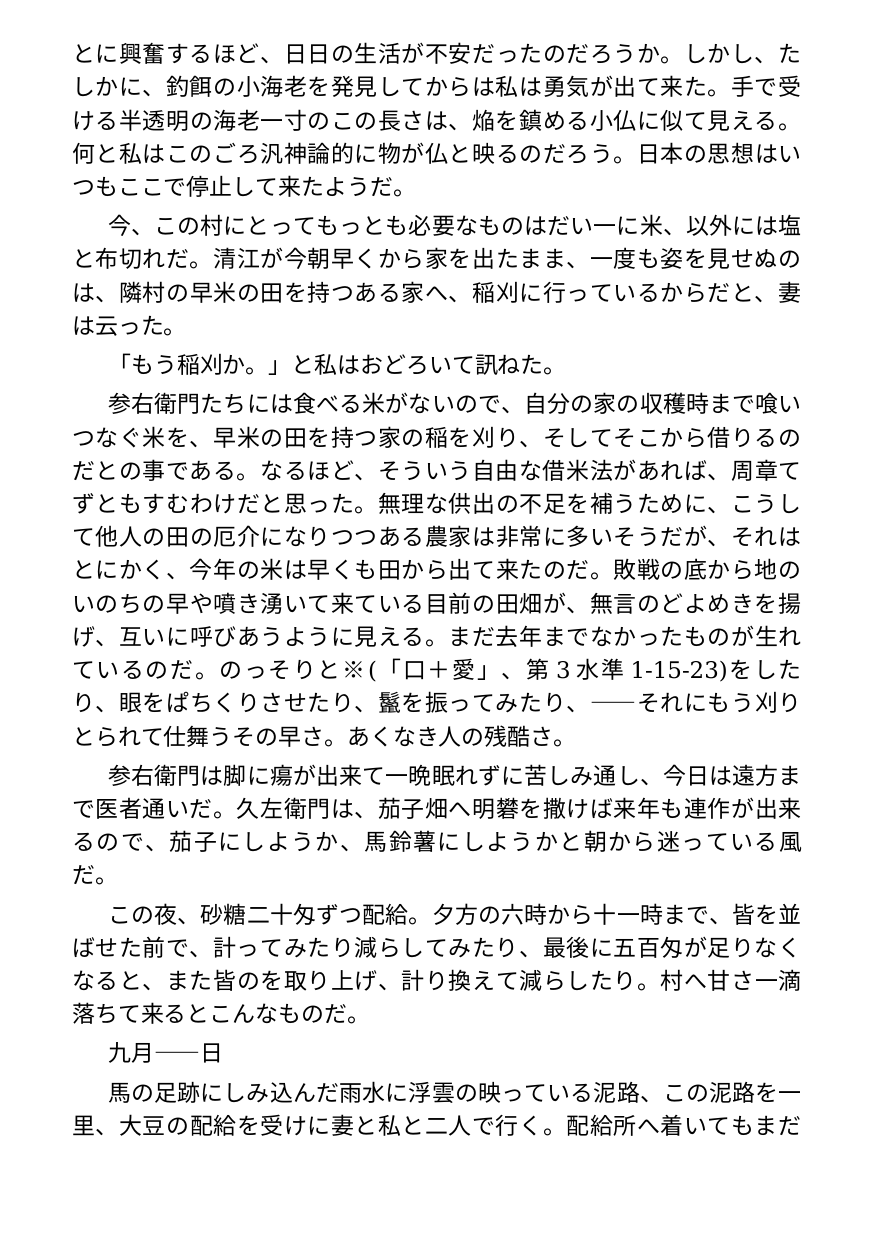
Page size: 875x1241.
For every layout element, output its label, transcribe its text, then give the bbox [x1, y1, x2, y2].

text とに興奮するほど、日日の生活が不安だったのだろうか。しかし、たしかに、釣餌の小海老を発見してからは私は勇気が出て来た。手で受ける半透明の海老一寸のこの長さは、焔を鎮める小仏に似て見える。何と私はこのごろ汎神論的に物が仏と映るのだろう。日本の思想はいつもここで停止して来たようだ。 [72, 36, 802, 202]
text 「もう稲刈か。」と私はおどろいて訊ねた。 [72, 347, 802, 380]
text 参右衛門は脚に瘍が出来て一晩眠れずに苦しみ通し、今日は遠方まで医者通いだ。久左衛門は、茄子畑へ明礬を撒けば来年も連作が出来るので、茄子にしようか、馬鈴薯にしようかと朝から迷っている風だ。 [72, 758, 802, 891]
text 馬の足跡にしみ込んだ雨水に浮雲の映っている泥路、この泥路を一里、大豆の配給を受けに妻と私と二人で行く。配給所へ着いてもまだ [72, 1074, 802, 1141]
text 参右衛門たちには食べる米がないので、自分の家の収穫時まで喰いつなぐ米を、早米の田を持つ家の稲を刈り、そしてそこから借りるのだとの事である。なるほど、そういう自由な借米法があれば、周章てずともすむわけだと思った。無理な供出の不足を補うために、こうして他人の田の厄介になりつつある農家は非常に多いそうだが、それはとにかく、今年の米は早くも田から出て来たのだ。敗戦の底から地のいのちの早や噴き湧いて来ている目前の田畑が、無言のどよめきを揚げ、互いに呼びあうように見える。まだ去年までなかったものが生れているのだ。のっそりと※(「口＋愛」、第3水準1-15-23)をしたり、眼をぱちくりさせたり、鬣を振ってみたり、――それにもう刈りとられて仕舞うその早さ。あくなき人の残酷さ。 [72, 386, 802, 752]
text 今、この村にとってもっとも必要なものはだい一に米、以外には塩と布切れだ。清江が今朝早くから家を出たまま、一度も姿を見せぬのは、隣村の早米の田を持つある家へ、稲刈に行っているからだと、妻は云った。 [72, 208, 802, 341]
text 九月――日 [72, 1035, 802, 1068]
text この夜、砂糖二十匁ずつ配給。夕方の六時から十一時まで、皆を並ばせた前で、計ってみたり減らしてみたり、最後に五百匁が足りなくなると、また皆のを取り上げ、計り換えて減らしたり。村へ甘さ一滴落ちて来るとこんなものだ。 [72, 896, 802, 1029]
